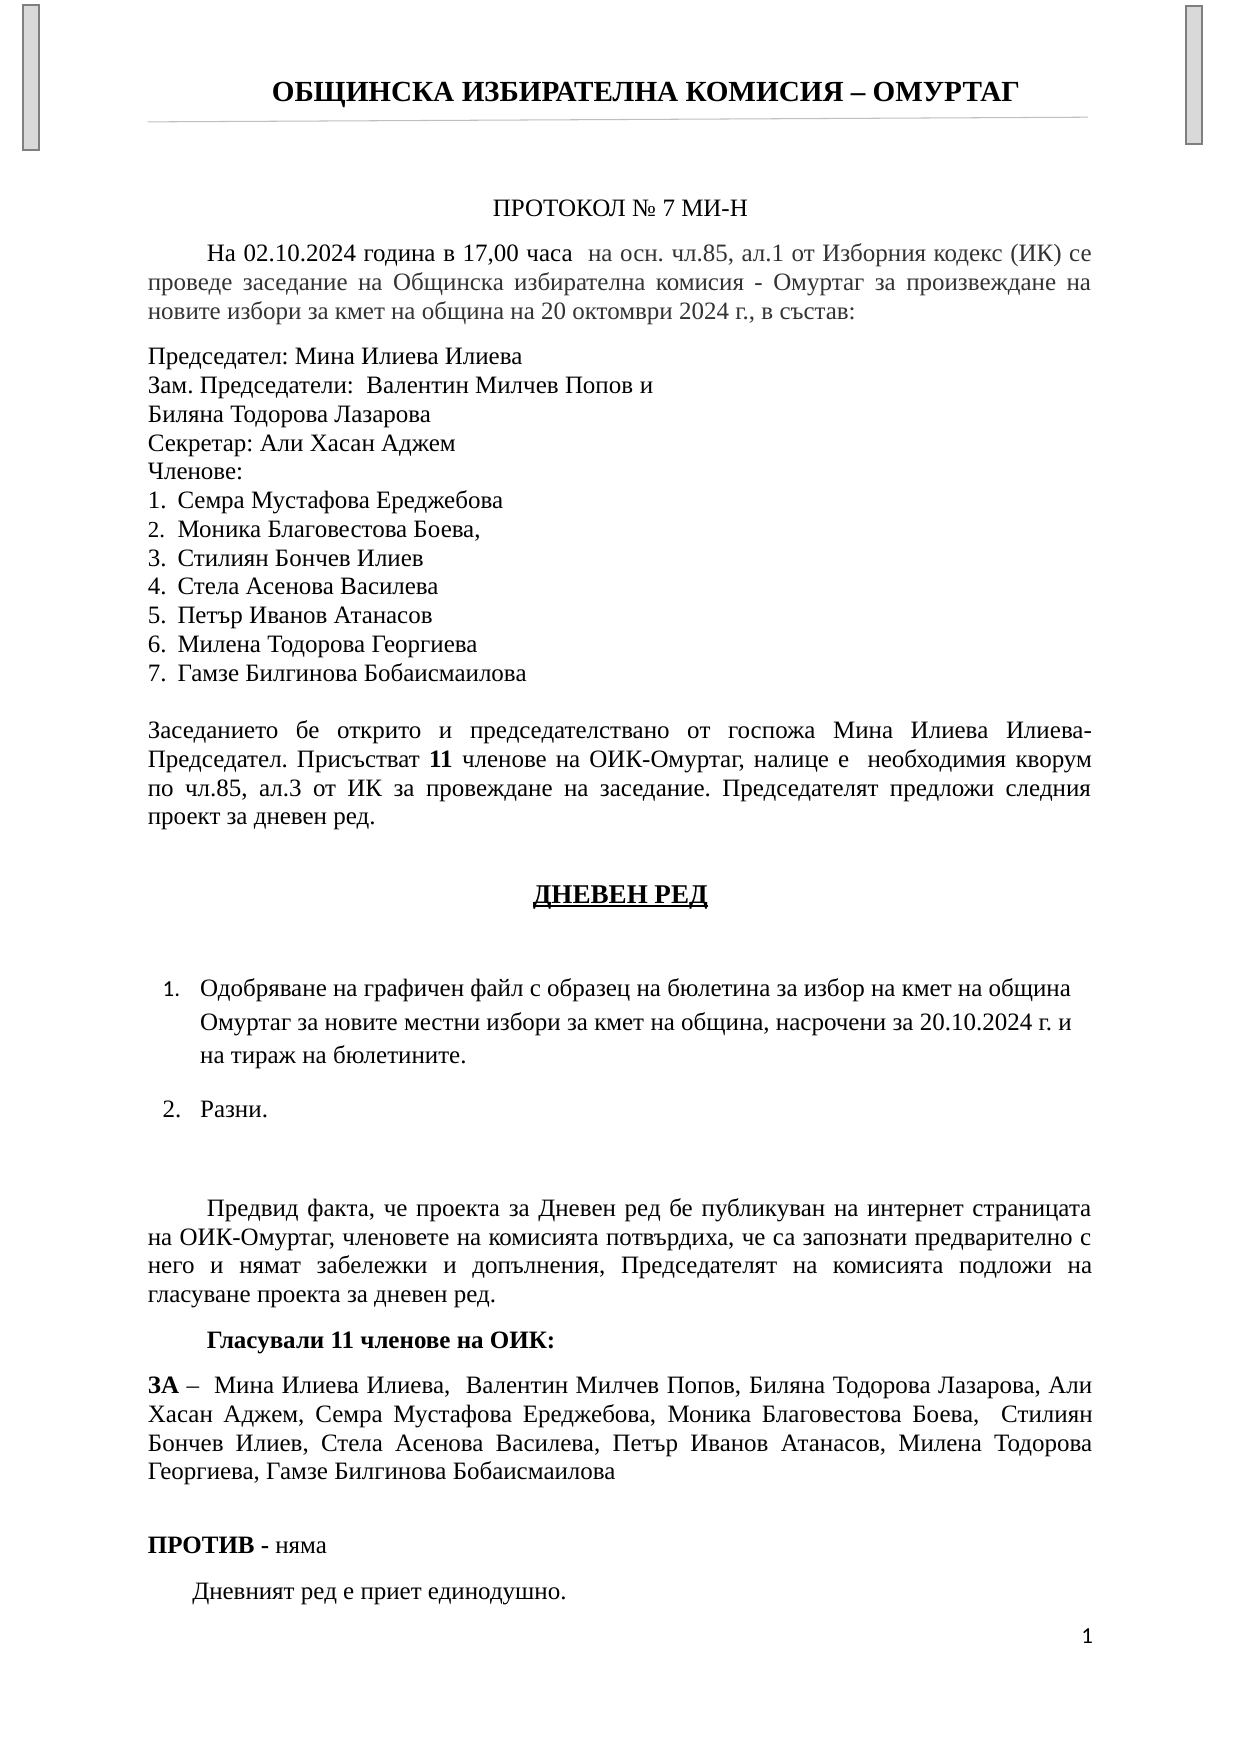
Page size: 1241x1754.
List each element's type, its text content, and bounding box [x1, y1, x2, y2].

list Разни. [162, 1094, 1093, 1122]
text Членове: [148, 456, 1093, 485]
list Милена Тодорова Георгиева [148, 629, 1093, 658]
list Одобряване на графичен файл с образец на бюлетина за избор на кмет на община Омуртаг за новите местни избори за кмет на община, насрочени за 20.10.2024 г. и на тираж на бюлетините. [162, 973, 1093, 1069]
text Гласували 11 членове на ОИК: [148, 1325, 1093, 1353]
list Петър Иванов Атанасов [148, 600, 1093, 629]
text ДНЕВЕН РЕД [148, 878, 1093, 909]
list Семра Мустафова Ереджебова [148, 485, 1093, 514]
text Предвид факта, че проекта за Дневен ред бе публикуван на интернет страницата на ОИК-Омуртаг, членовете на комисията потвърдиха, че са запознати предварително с него и нямат забележки и допълнения, Председателят на комисията подложи на гласуване проекта за дневен ред. [148, 1193, 1093, 1308]
list Стилиян Бончев Илиев [148, 543, 1093, 571]
text Заседанието бе открито и председателствано от госпожа Мина Илиева Илиева-Председател. Присъстват 11 членове на ОИК-Омуртаг, налице е необходимия кворум по чл.85, ал.3 от ИК за провеждане на заседание. Председателят предложи следния проект за дневен ред. [148, 715, 1093, 830]
list Стела Асенова Василева [148, 571, 1093, 600]
text ЗА – Мина Илиева Илиева, Валентин Милчев Попов, Биляна Тодорова Лазарова, Али Хасан Аджем, Семра Мустафова Ереджебова, Моника Благовестова Боева, Стилиян Бончев Илиев, Стела Асенова Василева, Петър Иванов Атанасов, Милена Тодорова Георгиева, Гамзе Билгинова Бобаисмаилова [148, 1370, 1093, 1485]
text ПРОТИВ - няма [148, 1531, 1093, 1559]
text Зам. Председатели: Валентин Милчев Попов и [148, 370, 1093, 399]
text На 02.10.2024 година в 17,00 часа на осн. чл.85, ал.1 от Изборния кодекс (ИК) се проведе заседание на Общинска избирателна комисия - Омуртаг за произвеждане на новите избори за кмет на община на 20 октомври 2024 г., в състав: [148, 238, 1093, 325]
list Гамзе Билгинова Бобаисмаилова [148, 658, 1093, 686]
text Биляна Тодорова Лазарова [148, 399, 1093, 428]
text Дневният ред е приет единодушно. [148, 1576, 1093, 1605]
text Председател: Мина Илиева Илиева [148, 341, 1093, 370]
text Секретар: Али Хасан Аджем [148, 428, 1093, 456]
text ПРОТОКОЛ № 7 МИ-Н [148, 193, 1093, 222]
list Моника Благовестова Боева, [148, 514, 1093, 543]
